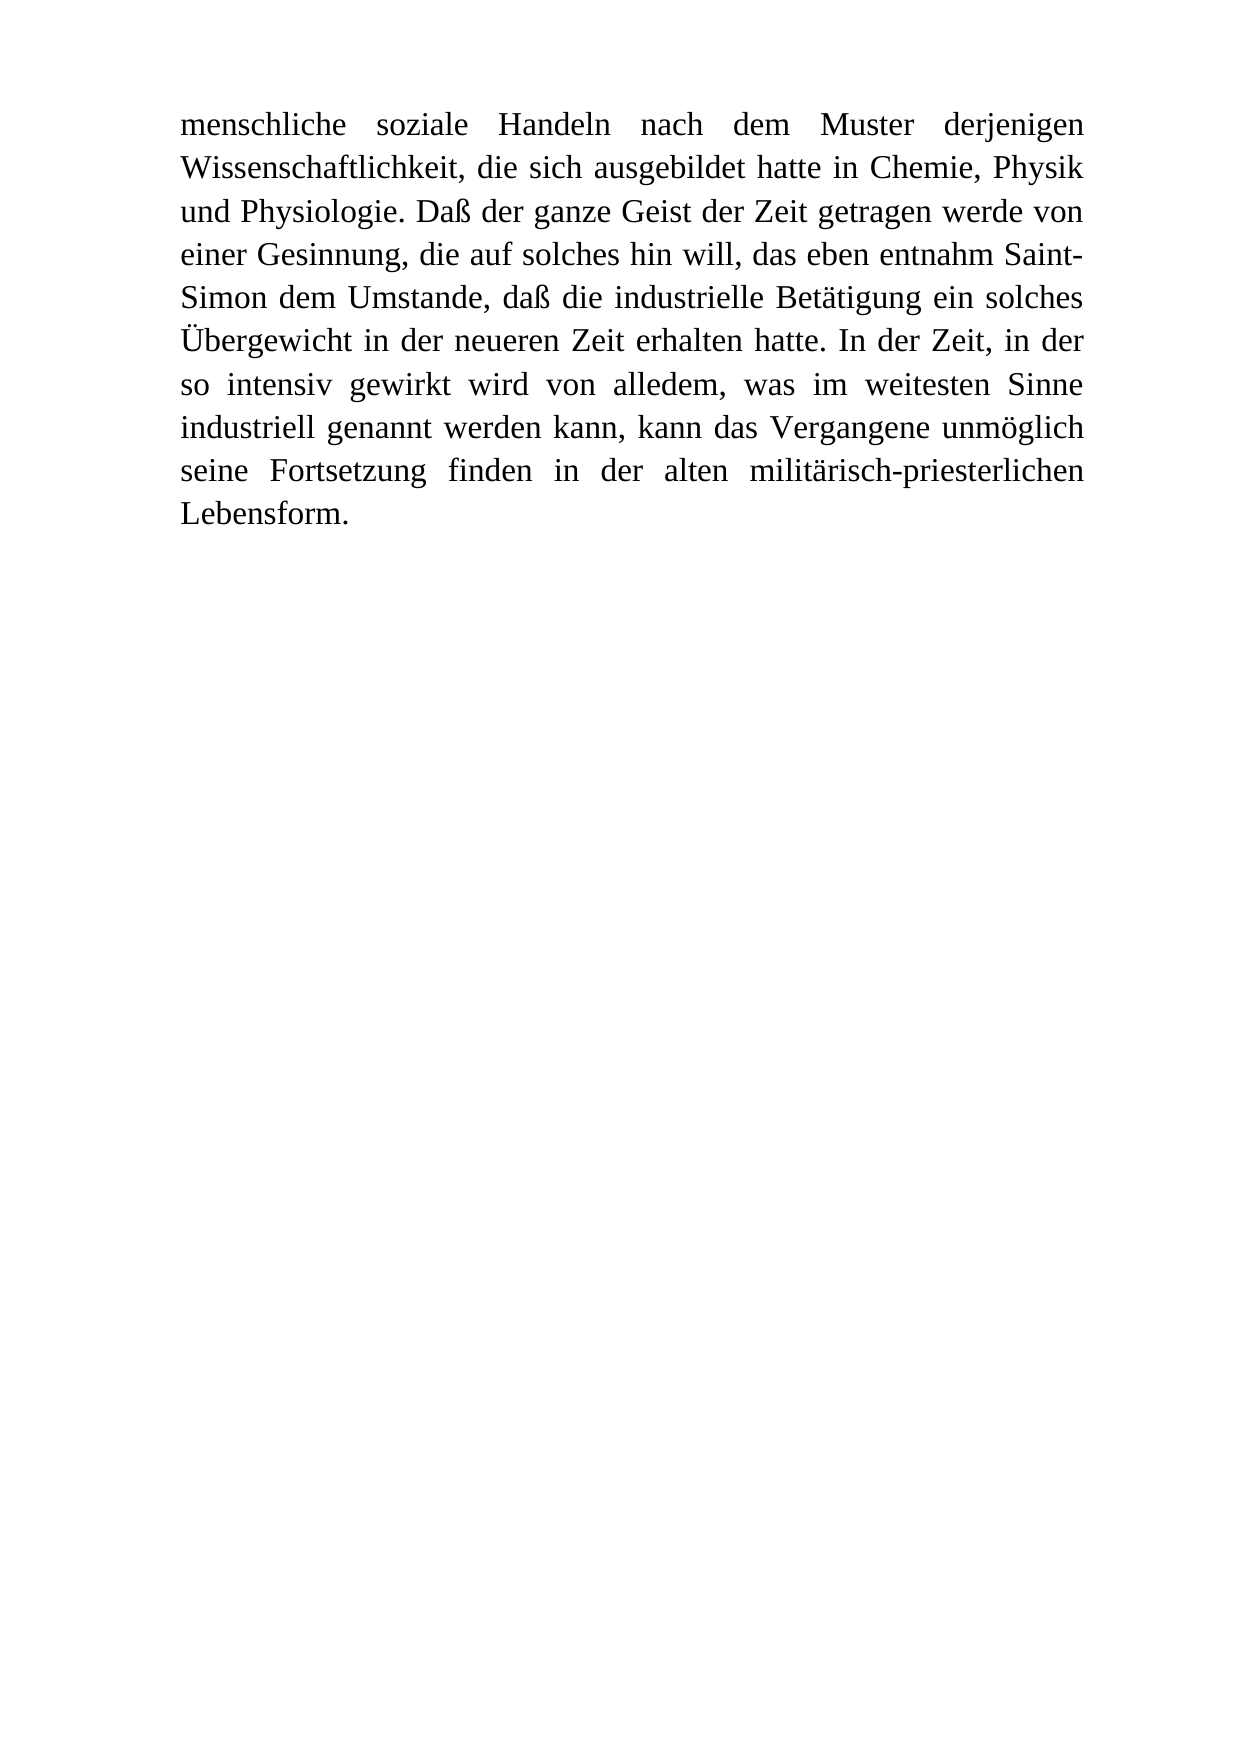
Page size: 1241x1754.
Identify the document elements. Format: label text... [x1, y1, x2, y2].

text menschliche soziale Handeln nach dem Muster derjenigen Wissenschaftlichkeit, die sich ausgebildet hatte in Chemie, Physik und Physiologie. Daß der ganze Geist der Zeit getragen werde von einer Gesinnung, die auf solches hin will, das eben entnahm Saint-Simon dem Umstande, daß die industrielle Betätigung ein solches Übergewicht in der neueren Zeit erhalten hatte. In der Zeit, in der so intensiv gewirkt wird von alledem, was im weitesten Sinne industriell genannt werden kann, kann das Vergangene unmöglich seine Fortsetzung finden in der alten militärisch-priesterlichen Lebensform. [180, 104, 1085, 532]
